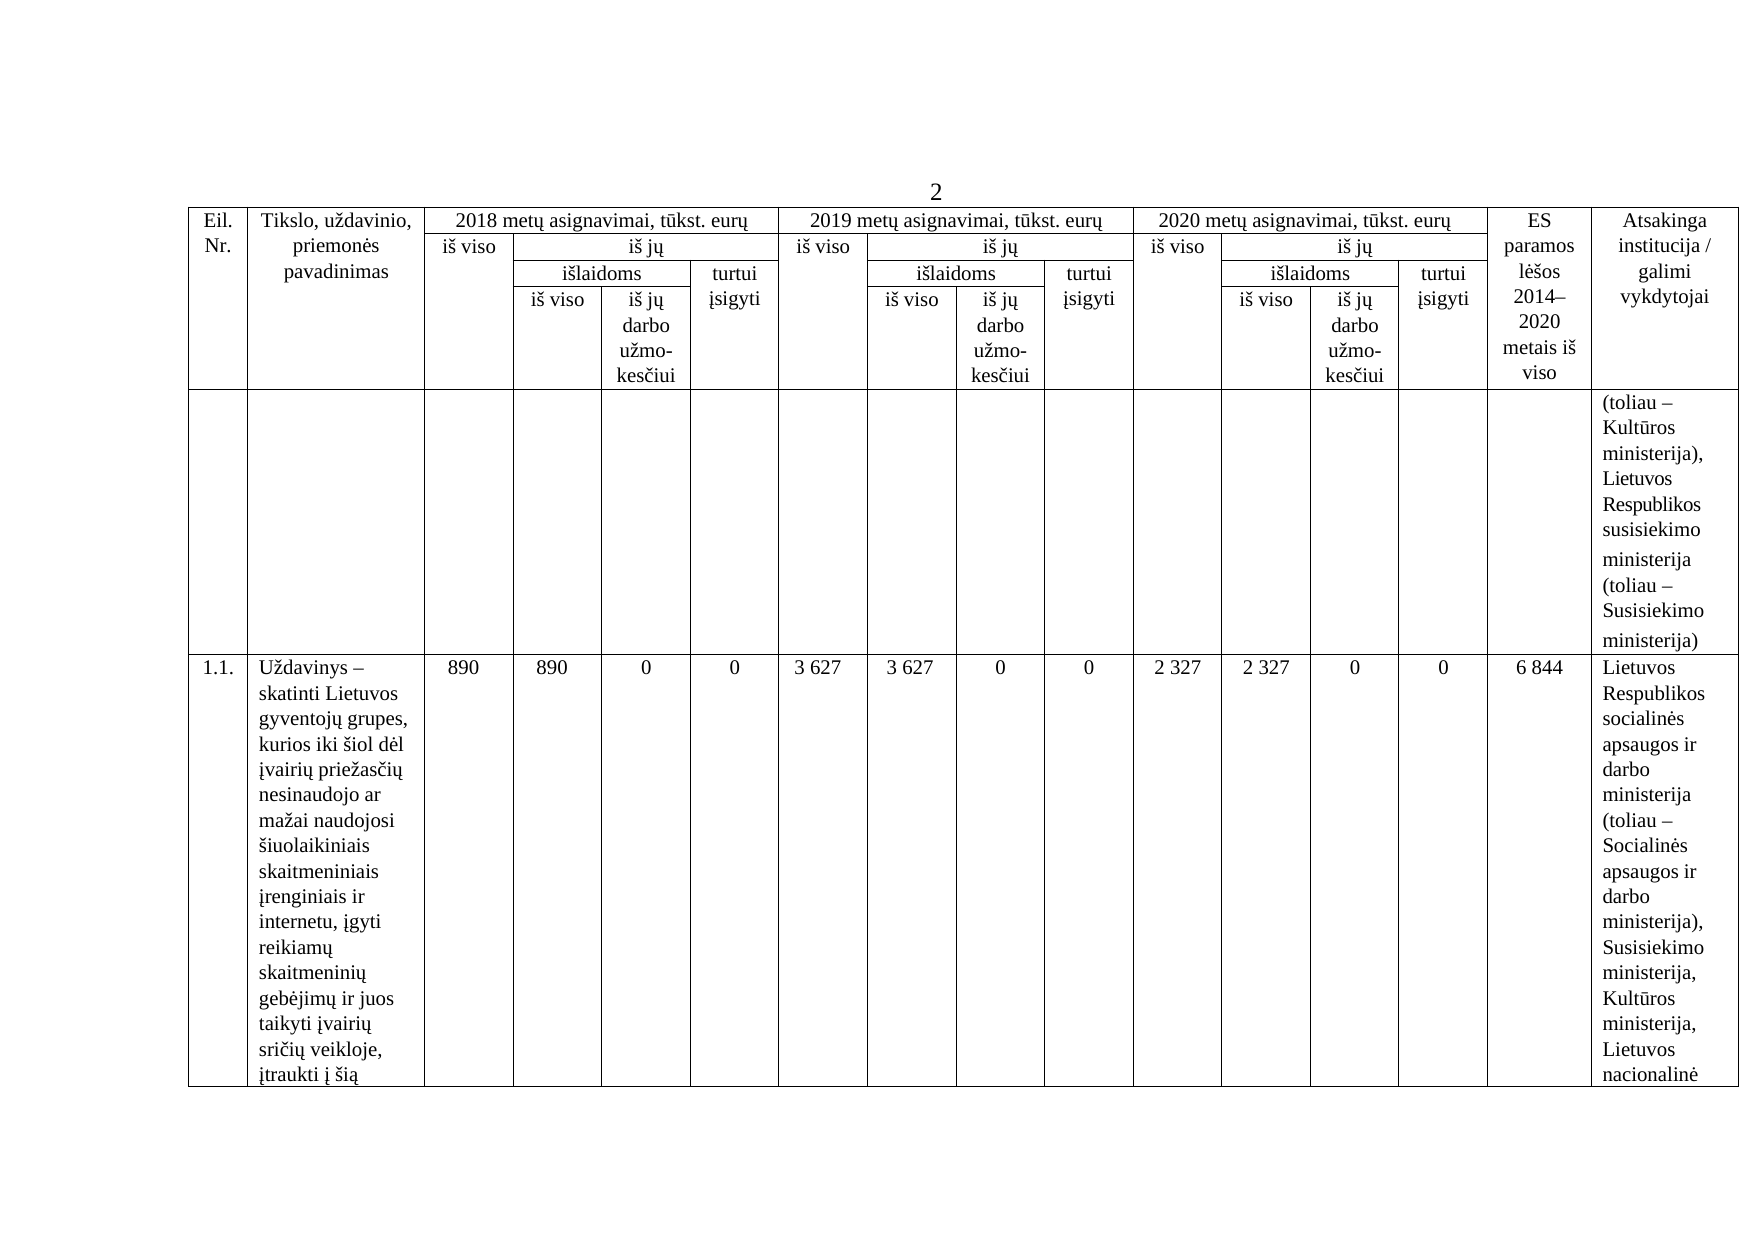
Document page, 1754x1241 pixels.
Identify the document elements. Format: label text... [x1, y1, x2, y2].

table_cell 2 327 [1222, 655, 1310, 1086]
table_cell [957, 390, 1044, 654]
table_cell 0 [602, 655, 690, 1086]
table_cell iš viso [868, 287, 956, 389]
table_cell iš viso [779, 234, 867, 389]
table_cell iš viso [425, 234, 513, 389]
table_cell iš jų [868, 234, 1133, 259]
table_cell iš viso [1222, 287, 1310, 389]
table_cell [1222, 390, 1310, 654]
table_cell 890 [425, 655, 513, 1086]
table_cell 0 [691, 655, 778, 1086]
table_cell 1.1. [189, 655, 247, 1086]
table_header Eil. Nr. [189, 208, 247, 389]
table_cell 0 [957, 655, 1044, 1086]
table_cell išlaidoms [514, 261, 690, 286]
table_cell [779, 390, 867, 654]
table_cell [1311, 390, 1398, 654]
table_cell iš viso [514, 287, 601, 389]
table_cell 3 627 [779, 655, 867, 1086]
table_cell [868, 390, 956, 654]
table_cell [514, 390, 601, 654]
table_cell iš jų [1222, 234, 1487, 259]
table_cell [602, 390, 690, 654]
table_cell 0 [1311, 655, 1398, 1086]
table_cell turtui įsigyti [1399, 261, 1487, 389]
table_cell išlaidoms [1222, 261, 1398, 286]
table_cell 890 [514, 655, 601, 1086]
table_cell 6 844 [1488, 655, 1591, 1086]
table_cell [1488, 390, 1591, 654]
table_cell turtui įsigyti [691, 261, 778, 389]
table_header ES paramos lėšos 2014–2020 metais iš viso [1488, 208, 1591, 389]
table_cell [1399, 390, 1487, 654]
table_cell [189, 390, 247, 654]
table_cell [1045, 390, 1133, 654]
table_cell [691, 390, 778, 654]
table_cell 2 327 [1134, 655, 1221, 1086]
table_cell turtui įsigyti [1045, 261, 1133, 389]
table_cell 3 627 [868, 655, 956, 1086]
table_cell iš jų darbo užmo-kesčiui [602, 287, 690, 389]
table_cell Lietuvos Respublikos socialinės apsaugos ir darbo ministerija (toliau – Socialinės apsaugos ir darbo ministerija), Susisiekimo ministerija, Kultūros ministerija, Lietuvos nacionalinė [1592, 655, 1738, 1086]
table_cell Uždavinys – skatinti Lietuvos gyventojų grupes, kurios iki šiol dėl įvairių priežasčių nesinaudojo ar mažai naudojosi šiuolaikiniais skaitmeniniais įrenginiais ir internetu, įgyti reikiamų skaitmeninių gebėjimų ir juos taikyti įvairių sričių veikloje, įtraukti į šią [248, 655, 424, 1086]
table_cell 0 [1399, 655, 1487, 1086]
table_cell [425, 390, 513, 654]
table_cell [1134, 390, 1221, 654]
table_header Tikslo, uždavinio, priemonės pavadinimas [248, 208, 424, 389]
table_header 2019 metų asignavimai, tūkst. eurų [779, 208, 1133, 233]
table_header 2020 metų asignavimai, tūkst. eurų [1134, 208, 1487, 233]
table_header 2018 metų asignavimai, tūkst. eurų [425, 208, 778, 233]
table_cell 0 [1045, 655, 1133, 1086]
table_cell iš jų darbo užmo-kesčiui [957, 287, 1044, 389]
table_cell iš jų [514, 234, 778, 259]
table_cell iš jų darbo užmo-kesčiui [1311, 287, 1398, 389]
table_header Atsakinga institucija / galimi vykdytojai [1592, 208, 1738, 389]
table_cell iš viso [1134, 234, 1221, 389]
table_cell [248, 390, 424, 654]
table_cell (toliau – Kultūros ministerija), Lietuvos Respublikos susisiekimo ministerija (toliau – Susisiekimo ministerija) [1592, 390, 1738, 654]
table_cell išlaidoms [868, 261, 1044, 286]
